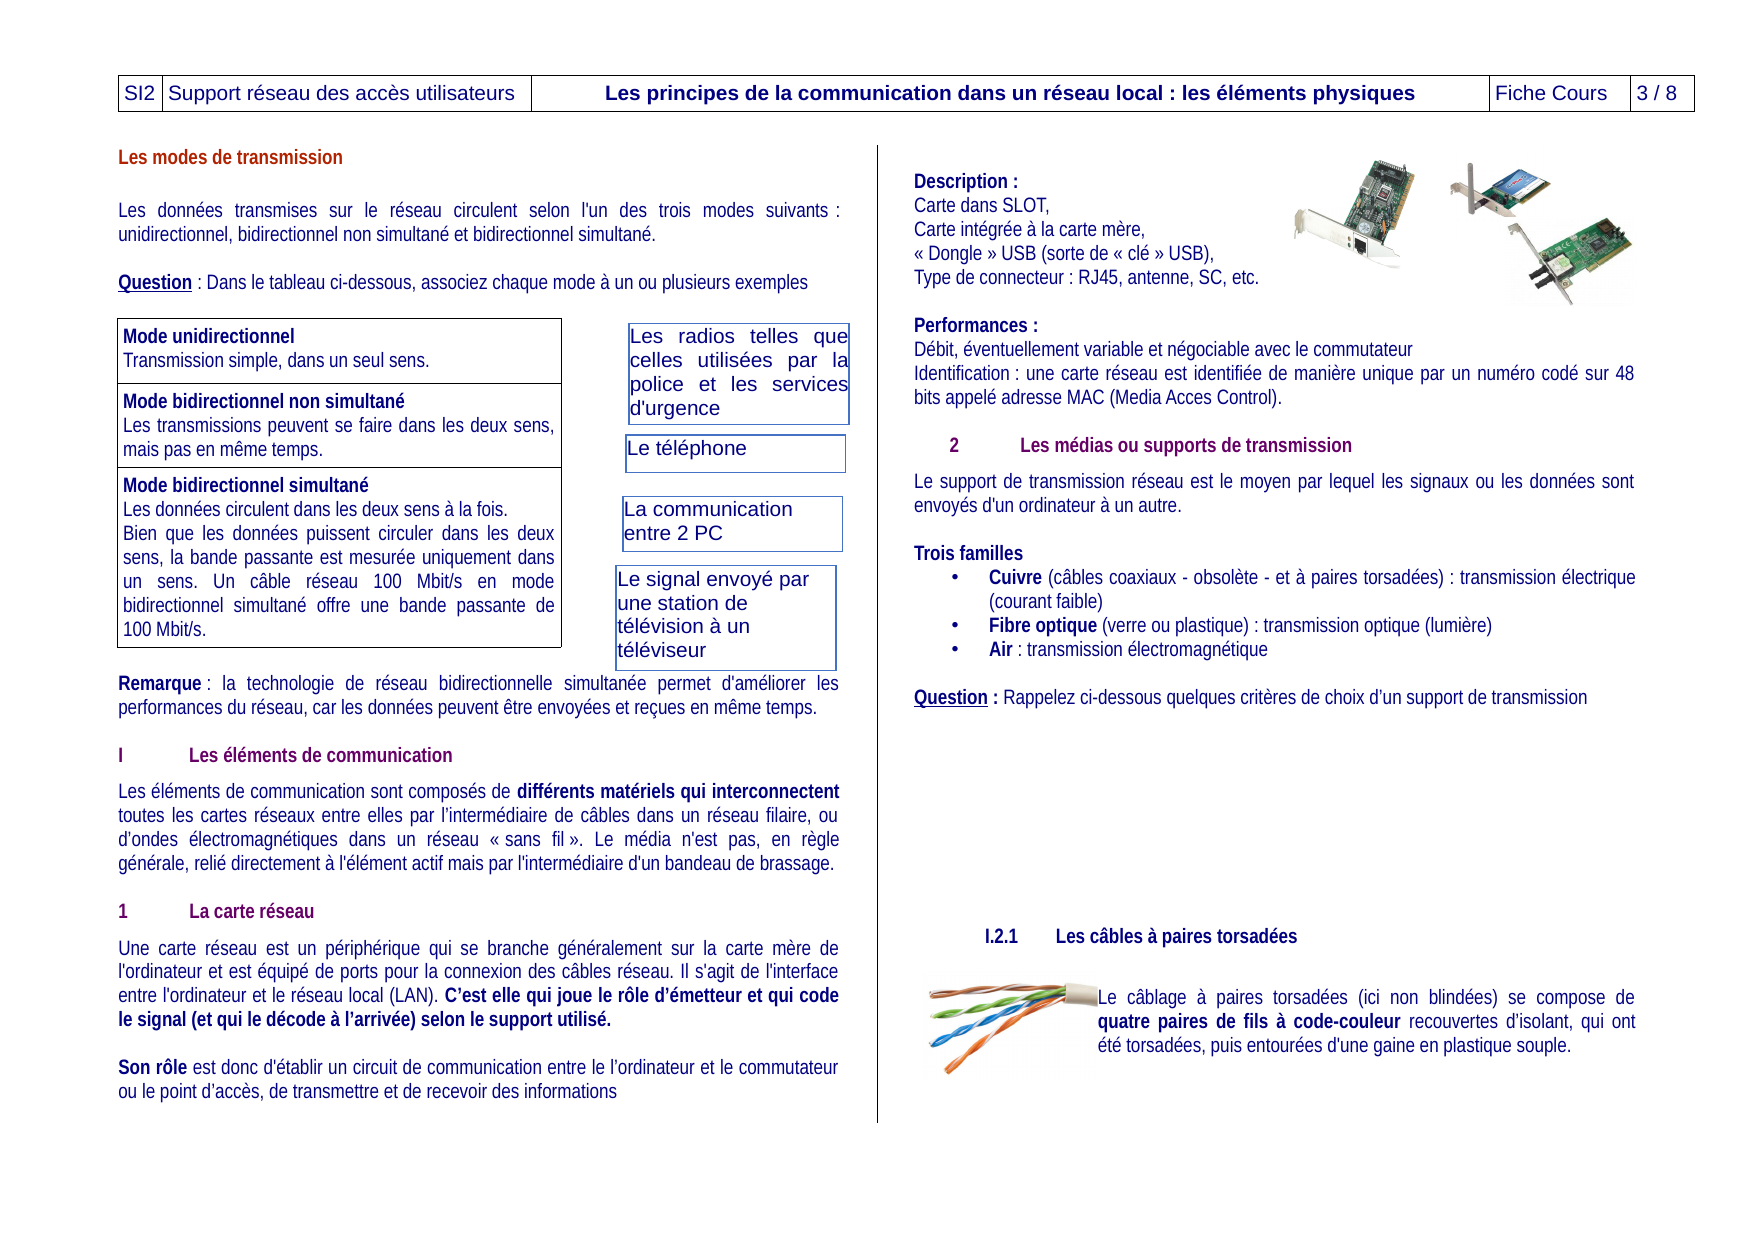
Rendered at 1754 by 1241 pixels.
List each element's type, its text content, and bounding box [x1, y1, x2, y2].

text [1552, 193, 1636, 217]
text Question : Rappelez ci-dessous quelques critères de choix d’un support de transmission [914, 684, 1636, 708]
text La communication entre 2 PC [624, 497, 842, 545]
subtitle Les câbles à paires torsadées [985, 924, 1636, 948]
list Cuivre (câbles coaxiaux - obsolète - et à paires torsadées) : transmission électrique (courant faible) [951, 565, 1636, 613]
table_header Mode unidirectionnel Transmission simple, dans un seul sens. [118, 319, 561, 383]
text Performances : [914, 313, 1636, 337]
text Le support de transmission réseau est le moyen par lequel les signaux ou les données sont envoyés d'un ordinateur à un autre. [914, 469, 1636, 517]
text Type de connecteur : RJ45, antenne, SC, etc. [914, 265, 1503, 289]
text Carte intégrée à la carte mère, [914, 217, 1450, 241]
picture [922, 971, 1098, 1080]
list Fibre optique (verre ou plastique) : transmission optique (lumière) [951, 613, 1636, 637]
text Les radios telles que celles utilisées par la police et les services d'urgence [630, 324, 848, 420]
table_cell Mode bidirectionnel non simultané Les transmissions peuvent se faire dans les deux sens, mais pas en même temps. [118, 384, 561, 467]
subtitle La carte réseau [118, 899, 840, 923]
text [1552, 169, 1636, 193]
text Le signal envoyé par une station de télévision à un téléviseur [617, 566, 835, 662]
text Remarque : la technologie de réseau bidirectionnelle simultanée permet d'améliorer les performances du réseau, car les données peuvent être envoyées et reçues en même temps. [118, 671, 840, 719]
text Son rôle est donc d'établir un circuit de communication entre le l’ordinateur et le commutateur ou le point d’accès, de transmettre et de recevoir des informations [118, 1055, 840, 1103]
text Les éléments de communication sont composés de différents matériels qui interconnectent toutes les cartes réseaux entre elles par l’intermédiaire de câbles dans un réseau filaire, ou d’ondes électromagnétiques dans un réseau « sans fil ». Le média n'est pas, en règle générale, relié directement à l'élément actif mais par l'intermédiaire d'un bandeau de brassage. [118, 779, 840, 875]
text Description : [914, 169, 1450, 193]
text Identification : une carte réseau est identifiée de manière unique par un numéro codé sur 48 bits appelé adresse MAC (Media Acces Control). [914, 361, 1636, 408]
subtitle Les éléments de communication [118, 743, 840, 767]
text Le câblage à paires torsadées (ici non blindées) se compose de quatre paires de fils à code-couleur recouvertes d’isolant, qui ont été torsadées, puis entourées d'une gaine en plastique souple. [1098, 984, 1636, 1056]
subtitle Les modes de transmission [118, 145, 840, 169]
text Trois familles [914, 541, 1636, 565]
picture [1450, 146, 1636, 306]
text « Dongle » USB (sorte de « clé » USB), [914, 241, 1503, 265]
text Carte dans SLOT, [914, 193, 1450, 217]
text Les données transmises sur le réseau circulent selon l'un des trois modes suivants : unidirectionnel, bidirectionnel non simultané et bidirectionnel simultané. [118, 198, 840, 246]
text Une carte réseau est un périphérique qui se branche généralement sur la carte mère de l'ordinateur et est équipé de ports pour la connexion des câbles réseau. Il s'agit de l'interface entre l'ordinateur et le réseau local (LAN). C’est elle qui joue le rôle d’émetteur et qui code le signal (et qui le décode à l’arrivée) selon le support utilisé. [118, 936, 840, 1031]
text Question : Dans le tableau ci-dessous, associez chaque mode à un ou plusieurs exemples [118, 270, 840, 294]
table_cell Mode bidirectionnel simultané Les données circulent dans les deux sens à la fois. Bien que les données puissent circuler dans les deux sens, la bande passante est mesurée uniquement dans un sens. Un câble réseau 100 Mbit/s en mode bidirectionnel simultané offre une bande passante de 100 Mbit/s. [118, 468, 561, 646]
text Le téléphone [627, 436, 844, 459]
text Débit, éventuellement variable et négociable avec le commutateur [914, 337, 1636, 361]
subtitle Les médias ou supports de transmission [949, 432, 1636, 456]
list Air : transmission électromagnétique [951, 637, 1636, 661]
